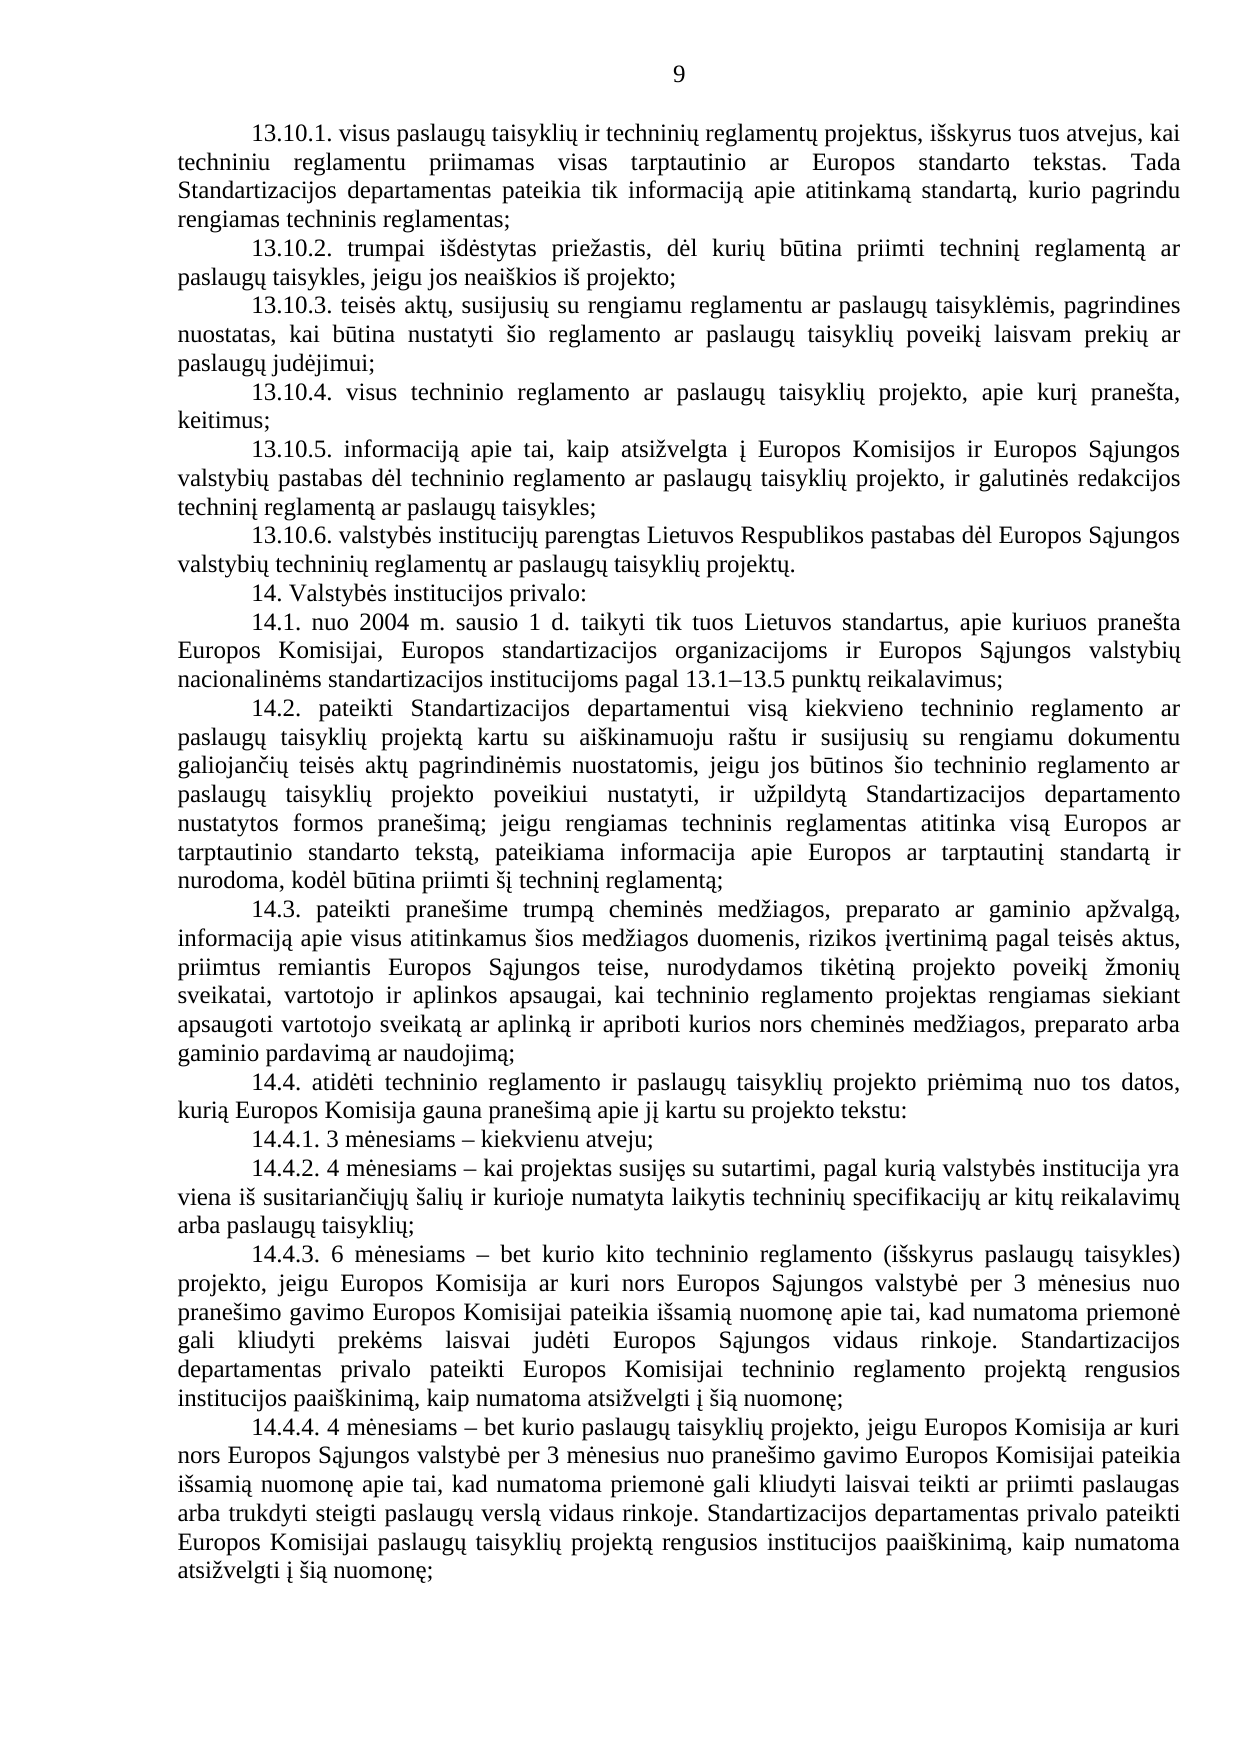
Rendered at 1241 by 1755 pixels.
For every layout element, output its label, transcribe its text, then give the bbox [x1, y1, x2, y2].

text 13.10.3. teisės aktų, susijusių su rengiamu reglamentu ar paslaugų taisyklėmis, pagrindines nuostatas, kai būtina nustatyti šio reglamento ar paslaugų taisyklių poveikį laisvam prekių ar paslaugų judėjimui; [177, 291, 1181, 377]
text 14.3. pateikti pranešime trumpą cheminės medžiagos, preparato ar gaminio apžvalgą, informaciją apie visus atitinkamus šios medžiagos duomenis, rizikos įvertinimą pagal teisės aktus, priimtus remiantis Europos Sąjungos teise, nurodydamos tikėtiną projekto poveikį žmonių sveikatai, vartotojo ir aplinkos apsaugai, kai techninio reglamento projektas rengiamas siekiant apsaugoti vartotojo sveikatą ar aplinką ir apriboti kurios nors cheminės medžiagos, preparato arba gaminio pardavimą ar naudojimą; [177, 894, 1181, 1067]
text 14.4. atidėti techninio reglamento ir paslaugų taisyklių projekto priėmimą nuo tos datos, kurią Europos Komisija gauna pranešimą apie jį kartu su projekto tekstu: [177, 1067, 1181, 1124]
text 14.2. pateikti Standartizacijos departamentui visą kiekvieno techninio reglamento ar paslaugų taisyklių projektą kartu su aiškinamuoju raštu ir susijusių su rengiamu dokumentu galiojančių teisės aktų pagrindinėmis nuostatomis, jeigu jos būtinos šio techninio reglamento ar paslaugų taisyklių projekto poveikiui nustatyti, ir užpildytą Standartizacijos departamento nustatytos formos pranešimą; jeigu rengiamas techninis reglamentas atitinka visą Europos ar tarptautinio standarto tekstą, pateikiama informacija apie Europos ar tarptautinį standartą ir nurodoma, kodėl būtina priimti šį techninį reglamentą; [177, 693, 1181, 894]
text 13.10.5. informaciją apie tai, kaip atsižvelgta į Europos Komisijos ir Europos Sąjungos valstybių pastabas dėl techninio reglamento ar paslaugų taisyklių projekto, ir galutinės redakcijos techninį reglamentą ar paslaugų taisykles; [177, 434, 1181, 521]
text 13.10.4. visus techninio reglamento ar paslaugų taisyklių projekto, apie kurį pranešta, keitimus; [177, 377, 1181, 434]
text 14. Valstybės institucijos privalo: [177, 578, 1181, 607]
text 13.10.6. valstybės institucijų parengtas Lietuvos Respublikos pastabas dėl Europos Sąjungos valstybių techninių reglamentų ar paslaugų taisyklių projektų. [177, 521, 1181, 578]
text 14.4.4. 4 mėnesiams – bet kurio paslaugų taisyklių projekto, jeigu Europos Komisija ar kuri nors Europos Sąjungos valstybė per 3 mėnesius nuo pranešimo gavimo Europos Komisijai pateikia išsamią nuomonę apie tai, kad numatoma priemonė gali kliudyti laisvai teikti ar priimti paslaugas arba trukdyti steigti paslaugų verslą vidaus rinkoje. Standartizacijos departamentas privalo pateikti Europos Komisijai paslaugų taisyklių projektą rengusios institucijos paaiškinimą, kaip numatoma atsižvelgti į šią nuomonę; [177, 1412, 1181, 1584]
text 14.4.1. 3 mėnesiams – kiekvienu atveju; [177, 1124, 1181, 1153]
text 14.4.3. 6 mėnesiams – bet kurio kito techninio reglamento (išskyrus paslaugų taisykles) projekto, jeigu Europos Komisija ar kuri nors Europos Sąjungos valstybė per 3 mėnesius nuo pranešimo gavimo Europos Komisijai pateikia išsamią nuomonę apie tai, kad numatoma priemonė gali kliudyti prekėms laisvai judėti Europos Sąjungos vidaus rinkoje. Standartizacijos departamentas privalo pateikti Europos Komisijai techninio reglamento projektą rengusios institucijos paaiškinimą, kaip numatoma atsižvelgti į šią nuomonę; [177, 1239, 1181, 1412]
text 13.10.1. visus paslaugų taisyklių ir techninių reglamentų projektus, išskyrus tuos atvejus, kai techniniu reglamentu priimamas visas tarptautinio ar Europos standarto tekstas. Tada Standartizacijos departamentas pateikia tik informaciją apie atitinkamą standartą, kurio pagrindu rengiamas techninis reglamentas; [177, 118, 1181, 233]
text 13.10.2. trumpai išdėstytas priežastis, dėl kurių būtina priimti techninį reglamentą ar paslaugų taisykles, jeigu jos neaiškios iš projekto; [177, 233, 1181, 291]
text 14.4.2. 4 mėnesiams – kai projektas susijęs su sutartimi, pagal kurią valstybės institucija yra viena iš susitariančiųjų šalių ir kurioje numatyta laikytis techninių specifikacijų ar kitų reikalavimų arba paslaugų taisyklių; [177, 1153, 1181, 1239]
text 14.1. nuo 2004 m. sausio 1 d. taikyti tik tuos Lietuvos standartus, apie kuriuos pranešta Europos Komisijai, Europos standartizacijos organizacijoms ir Europos Sąjungos valstybių nacionalinėms standartizacijos institucijoms pagal 13.1–13.5 punktų reikalavimus; [177, 607, 1181, 693]
